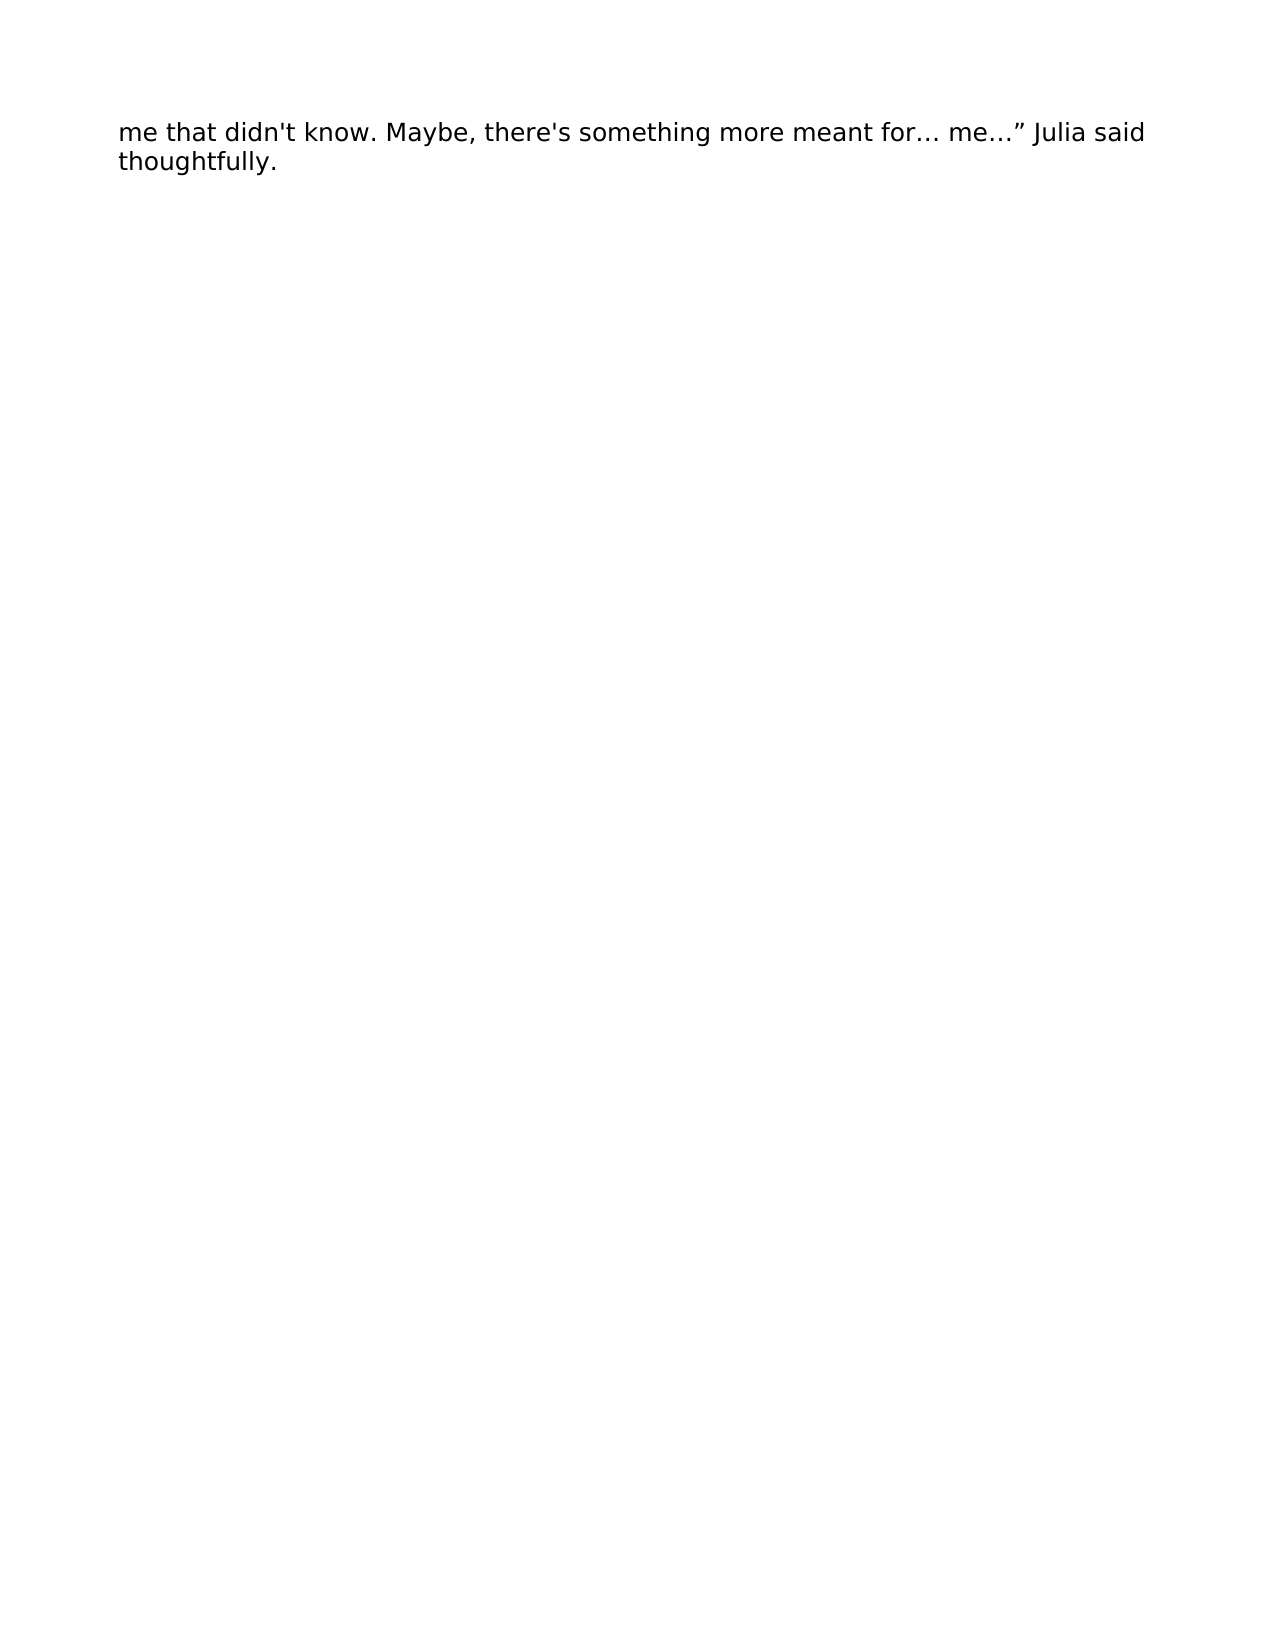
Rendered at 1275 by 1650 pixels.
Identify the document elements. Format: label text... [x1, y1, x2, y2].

text me that didn't know. Maybe, there's something more meant for… me…” Julia said thoughtfully. [118, 118, 1157, 176]
